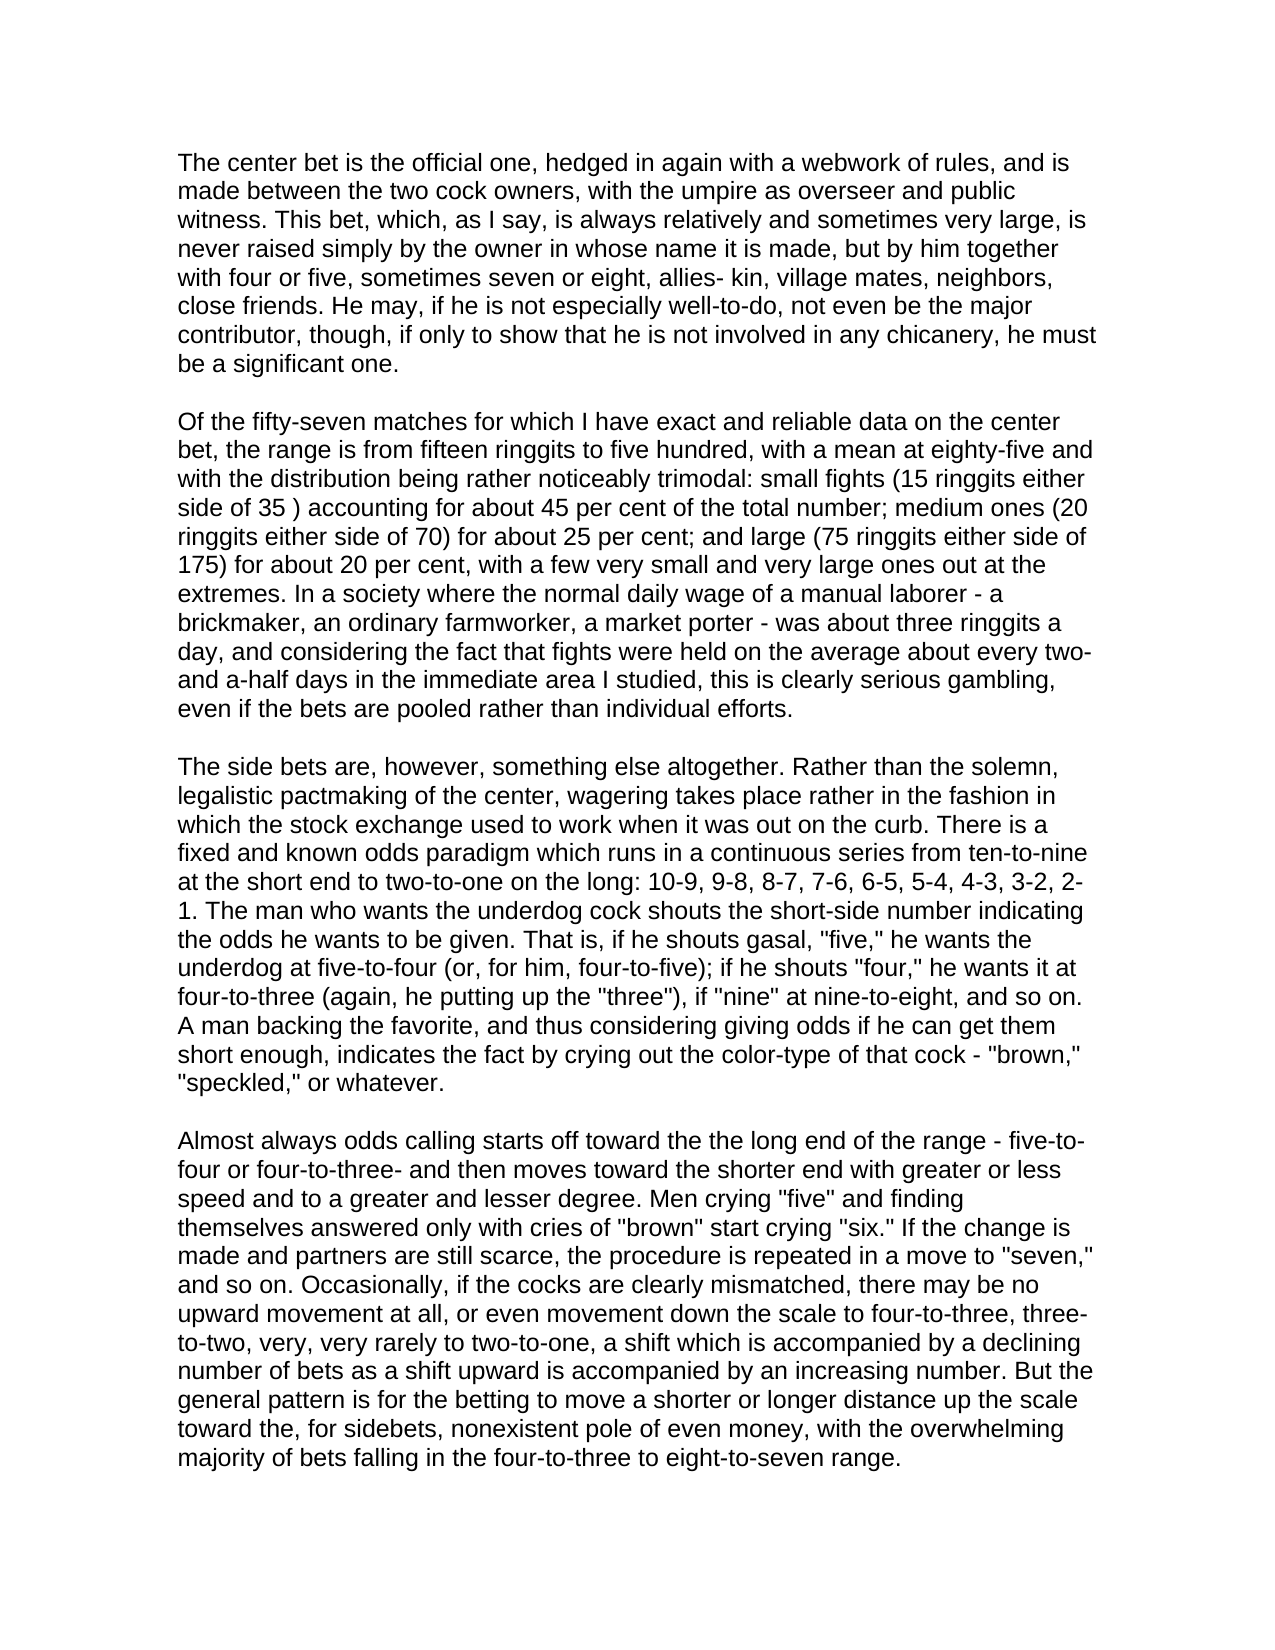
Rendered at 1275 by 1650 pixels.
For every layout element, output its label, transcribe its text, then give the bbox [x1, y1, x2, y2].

text Of the fifty-seven matches for which I have exact and reliable data on the center bet, the range is from fifteen ringgits to five hundred, with a mean at eighty-five and with the distribution being rather noticeably trimodal: small fights (15 ringgits either side of 35 ) accounting for about 45 per cent of the total number; medium ones (20 ringgits either side of 70) for about 25 per cent; and large (75 ringgits either side of 175) for about 20 per cent, with a few very small and very large ones out at the extremes. In a society where the normal daily wage of a manual laborer - a brickmaker, an ordinary farmworker, a market porter - was about three ringgits a day, and considering the fact that fights were held on the average about every two-and a-half days in the immediate area I studied, this is clearly serious gambling, even if the bets are pooled rather than individual efforts. [177, 407, 1098, 723]
text The side bets are, however, something else altogether. Rather than the solemn, legalistic pactmaking of the center, wagering takes place rather in the fashion in which the stock exchange used to work when it was out on the curb. There is a fixed and known odds paradigm which runs in a continuous series from ten-to-nine at the short end to two-to-one on the long: 10-9, 9-8, 8-7, 7-6, 6-5, 5-4, 4-3, 3-2, 2-1. The man who wants the underdog cock shouts the short-side number indicating the odds he wants to be given. That is, if he shouts gasal, "five," he wants the underdog at five-to-four (or, for him, four-to-five); if he shouts "four," he wants it at four-to-three (again, he putting up the "three"), if "nine" at nine-to-eight, and so on. A man backing the favorite, and thus considering giving odds if he can get them short enough, indicates the fact by crying out the color-type of that cock - "brown," "speckled," or whatever. [177, 752, 1098, 1097]
text The center bet is the official one, hedged in again with a webwork of rules, and is made between the two cock owners, with the umpire as overseer and public witness. This bet, which, as I say, is always relatively and sometimes very large, is never raised simply by the owner in whose name it is made, but by him together with four or five, sometimes seven or eight, allies- kin, village mates, neighbors, close friends. He may, if he is not especially well-to-do, not even be the major contributor, though, if only to show that he is not involved in any chicanery, he must be a significant one. [177, 148, 1098, 378]
text Almost always odds calling starts off toward the the long end of the range - five-to-four or four-to-three- and then moves toward the shorter end with greater or less speed and to a greater and lesser degree. Men crying "five" and finding themselves answered only with cries of "brown" start crying "six." If the change is made and partners are still scarce, the procedure is repeated in a move to "seven," and so on. Occasionally, if the cocks are clearly mismatched, there may be no upward movement at all, or even movement down the scale to four-to-three, three-to-two, very, very rarely to two-to-one, a shift which is accompanied by a declining number of bets as a shift upward is accompanied by an increasing number. But the general pattern is for the betting to move a shorter or longer distance up the scale toward the, for sidebets, nonexistent pole of even money, with the overwhelming majority of bets falling in the four-to-three to eight-to-seven range. [177, 1126, 1098, 1471]
